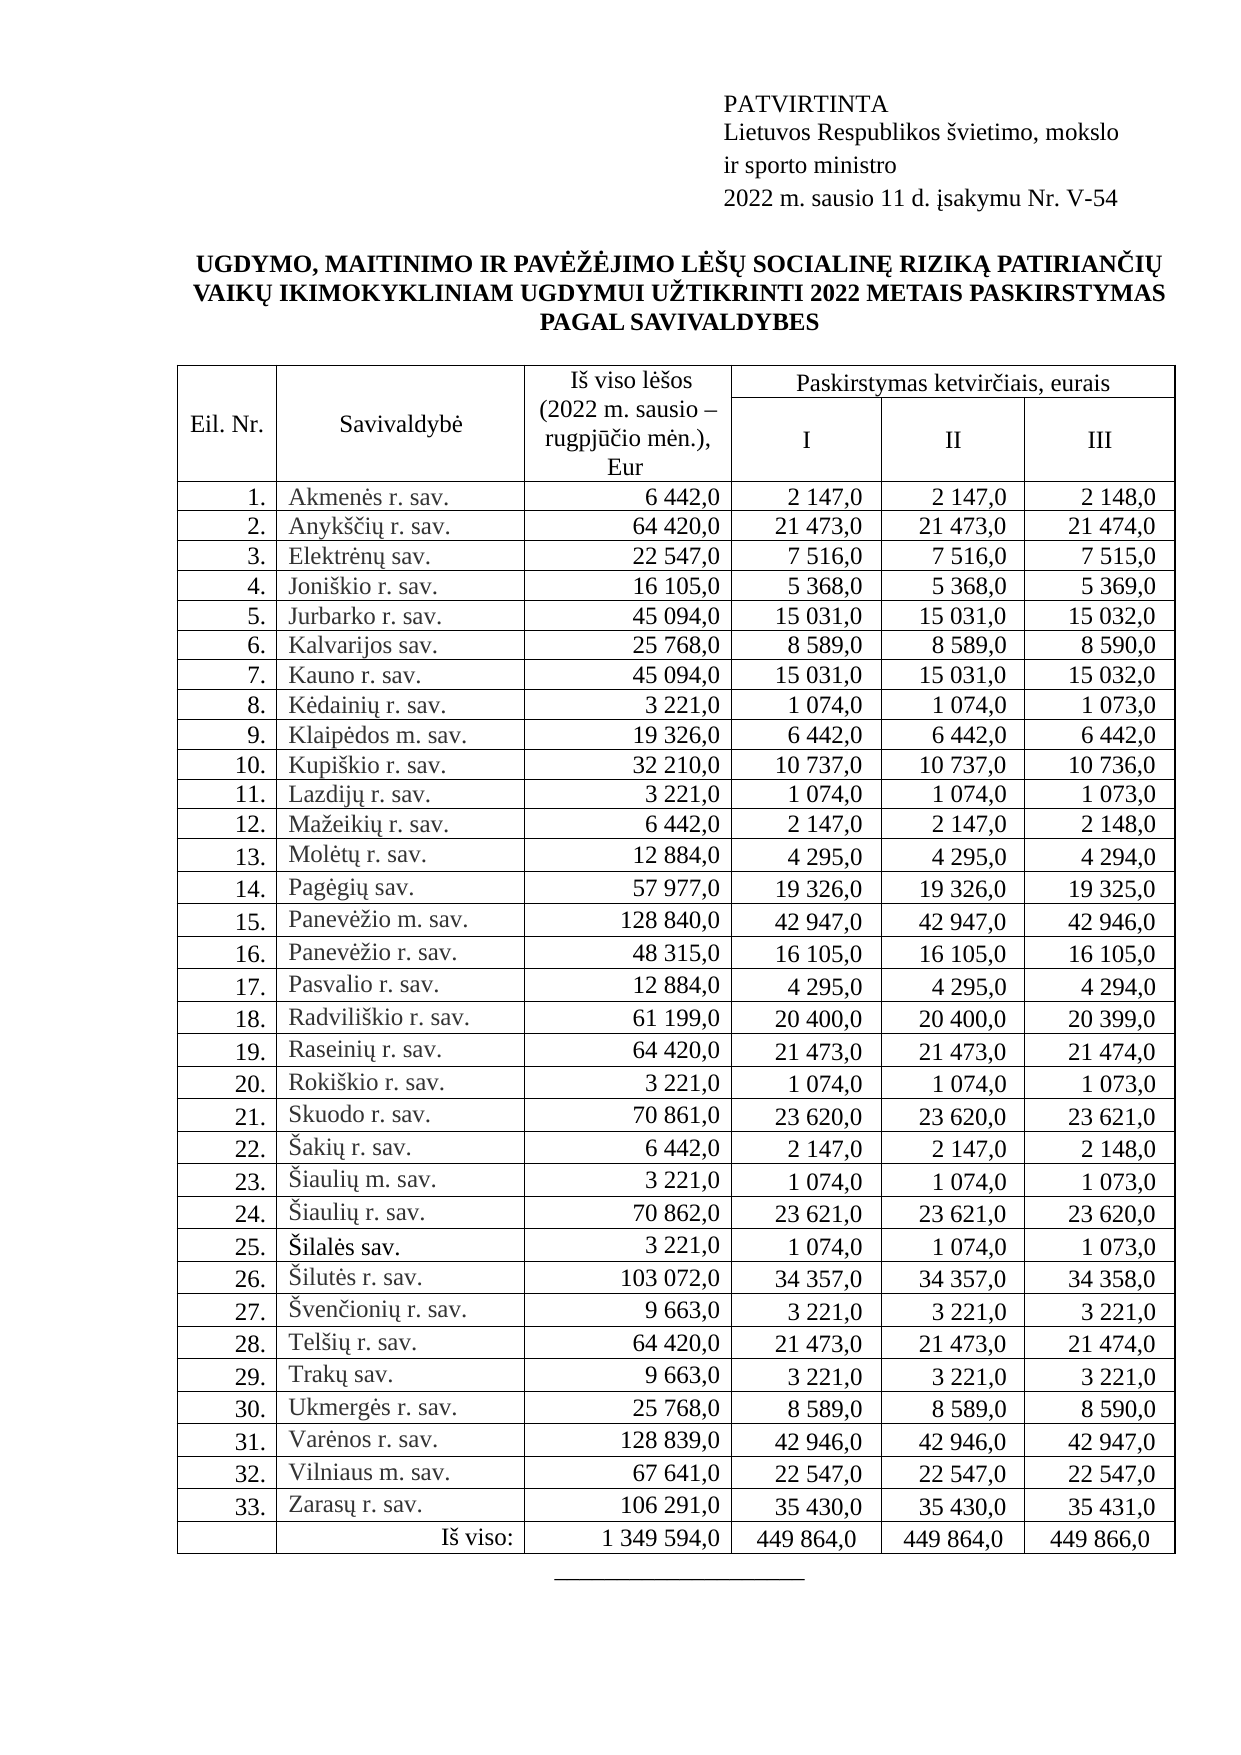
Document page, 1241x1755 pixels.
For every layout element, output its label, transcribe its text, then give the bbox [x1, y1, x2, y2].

table_cell 449 866,0 [1025, 1522, 1174, 1553]
table_cell 12 884,0 [525, 969, 731, 1001]
table_cell 19 326,0 [882, 872, 1024, 903]
table_cell 22. [178, 1132, 276, 1163]
table_cell 1 074,0 [882, 1067, 1024, 1098]
table_cell Elektrėnų sav. [277, 541, 524, 570]
table_cell Kauno r. sav. [277, 660, 524, 689]
table_cell 1 074,0 [732, 780, 881, 808]
table_cell Kalvarijos sav. [277, 631, 524, 659]
table_cell 20 400,0 [732, 1002, 881, 1033]
table_cell 4 294,0 [1025, 839, 1174, 871]
table_cell Šilutės r. sav. [277, 1262, 524, 1293]
table_cell 3 221,0 [525, 780, 731, 808]
table_cell 103 072,0 [525, 1262, 731, 1293]
table_cell 42 946,0 [1025, 904, 1174, 936]
table_cell Ukmergės r. sav. [277, 1392, 524, 1423]
table_cell 1 074,0 [882, 690, 1024, 719]
table_cell 1 074,0 [732, 1067, 881, 1098]
table_cell 8 589,0 [882, 1392, 1024, 1423]
table_cell II [882, 398, 1024, 481]
table_cell Iš viso: [277, 1522, 524, 1553]
table_cell 2 147,0 [732, 482, 881, 510]
table_cell 16 105,0 [732, 937, 881, 968]
table_cell Klaipėdos m. sav. [277, 720, 524, 749]
table_cell 8. [178, 690, 276, 719]
text ir sporto ministro [177, 150, 1152, 179]
table_cell 12. [178, 809, 276, 838]
table_cell 10. [178, 750, 276, 778]
table_cell 6 442,0 [525, 1132, 731, 1163]
table_cell Anykščių r. sav. [277, 511, 524, 540]
table_cell III [1025, 398, 1174, 481]
table_cell Šakių r. sav. [277, 1132, 524, 1163]
table_cell 25 768,0 [525, 1392, 731, 1423]
table_cell 18. [178, 1002, 276, 1033]
table_cell 1 074,0 [732, 690, 881, 719]
table_cell 10 737,0 [732, 750, 881, 778]
table_cell 21 473,0 [882, 511, 1024, 540]
table_cell 26. [178, 1262, 276, 1293]
table_cell 29. [178, 1359, 276, 1391]
table_cell Švenčionių r. sav. [277, 1294, 524, 1326]
table_cell 12 884,0 [525, 839, 731, 871]
table_cell 1 073,0 [1025, 690, 1174, 719]
table_cell 64 420,0 [525, 1327, 731, 1358]
table_cell Šiaulių m. sav. [277, 1164, 524, 1196]
table_cell 4. [178, 571, 276, 600]
table_cell 34 357,0 [882, 1262, 1024, 1293]
table_cell Mažeikių r. sav. [277, 809, 524, 838]
table_cell 1. [178, 482, 276, 510]
table_cell 64 420,0 [525, 1034, 731, 1066]
table_cell 34 357,0 [732, 1262, 881, 1293]
table_cell 15 031,0 [882, 601, 1024, 629]
table_cell 21. [178, 1099, 276, 1131]
table_cell 1 073,0 [1025, 1229, 1174, 1261]
table_cell Akmenės r. sav. [277, 482, 524, 510]
table_cell 23 620,0 [1025, 1197, 1174, 1228]
table_cell 4 295,0 [882, 969, 1024, 1001]
table_cell 48 315,0 [525, 937, 731, 968]
text PATVIRTINTA [177, 89, 1182, 117]
table_cell 16 105,0 [525, 571, 731, 600]
table_cell 8 590,0 [1025, 1392, 1174, 1423]
table_cell 45 094,0 [525, 601, 731, 629]
table_cell 21 473,0 [732, 511, 881, 540]
table_cell 42 946,0 [732, 1424, 881, 1456]
table_cell Kupiškio r. sav. [277, 750, 524, 778]
table_cell 8 589,0 [882, 631, 1024, 659]
table_cell 3 221,0 [525, 1164, 731, 1196]
table_cell 19 326,0 [525, 720, 731, 749]
table_cell 32 210,0 [525, 750, 731, 778]
table_cell 3 221,0 [882, 1359, 1024, 1391]
table_cell 9 663,0 [525, 1294, 731, 1326]
table_cell 1 074,0 [732, 1229, 881, 1261]
table_cell 2 147,0 [882, 809, 1024, 838]
table_cell Šilalės sav. [277, 1229, 524, 1261]
table_cell 30. [178, 1392, 276, 1423]
table_header Paskirstymas ketvirčiais, eurais [732, 366, 1174, 397]
table_cell 3 221,0 [525, 1067, 731, 1098]
table_cell 35 431,0 [1025, 1489, 1174, 1521]
table_cell 1 073,0 [1025, 1067, 1174, 1098]
table_cell 2 148,0 [1025, 482, 1174, 510]
table_cell 23 621,0 [1025, 1099, 1174, 1131]
table_cell 35 430,0 [732, 1489, 881, 1521]
table_cell 2 148,0 [1025, 1132, 1174, 1163]
text 2022 m. sausio 11 d. įsakymu Nr. V-54 [177, 183, 1152, 212]
table_cell 22 547,0 [1025, 1457, 1174, 1488]
table_cell 20 400,0 [882, 1002, 1024, 1033]
table_cell 25 768,0 [525, 631, 731, 659]
table_cell 449 864,0 [882, 1522, 1024, 1553]
table_cell 6 442,0 [1025, 720, 1174, 749]
table_cell 31. [178, 1424, 276, 1456]
table_cell 15 031,0 [882, 660, 1024, 689]
table_cell 2 147,0 [732, 809, 881, 838]
table_cell 2 148,0 [1025, 809, 1174, 838]
table_cell Lazdijų r. sav. [277, 780, 524, 808]
table_cell 3 221,0 [1025, 1359, 1174, 1391]
table_cell Vilniaus m. sav. [277, 1457, 524, 1488]
table_cell 5 369,0 [1025, 571, 1174, 600]
table_cell 1 073,0 [1025, 1164, 1174, 1196]
table_cell 11. [178, 780, 276, 808]
table_cell 1 074,0 [882, 780, 1024, 808]
table_cell 8 590,0 [1025, 631, 1174, 659]
table_cell 15 032,0 [1025, 601, 1174, 629]
table_cell 3 221,0 [732, 1359, 881, 1391]
table_cell [178, 1522, 276, 1553]
table_cell 3. [178, 541, 276, 570]
table_cell 16 105,0 [1025, 937, 1174, 968]
table_cell 4 294,0 [1025, 969, 1174, 1001]
table_cell Panevėžio m. sav. [277, 904, 524, 936]
table_cell 1 074,0 [732, 1164, 881, 1196]
table_cell 45 094,0 [525, 660, 731, 689]
table_cell Panevėžio r. sav. [277, 937, 524, 968]
table_cell 4 295,0 [882, 839, 1024, 871]
table_cell Jurbarko r. sav. [277, 601, 524, 629]
table_cell 22 547,0 [525, 541, 731, 570]
table_cell 7. [178, 660, 276, 689]
table_cell Trakų sav. [277, 1359, 524, 1391]
table_cell 2 147,0 [882, 1132, 1024, 1163]
table_header Iš viso lėšos (2022 m. sausio – rugpjūčio mėn.), Eur [525, 366, 731, 481]
table_cell 19 325,0 [1025, 872, 1174, 903]
table_cell 3 221,0 [882, 1294, 1024, 1326]
table_cell 16 105,0 [882, 937, 1024, 968]
table_cell 67 641,0 [525, 1457, 731, 1488]
table_cell Varėnos r. sav. [277, 1424, 524, 1456]
table_cell 3 221,0 [525, 690, 731, 719]
table_cell 23 620,0 [732, 1099, 881, 1131]
table_cell 42 947,0 [882, 904, 1024, 936]
table_cell 7 516,0 [882, 541, 1024, 570]
table_cell 35 430,0 [882, 1489, 1024, 1521]
table_cell Radviliškio r. sav. [277, 1002, 524, 1033]
table_cell 21 474,0 [1025, 1034, 1174, 1066]
table_cell Pagėgių sav. [277, 872, 524, 903]
table_cell 7 515,0 [1025, 541, 1174, 570]
table_cell 20 399,0 [1025, 1002, 1174, 1033]
table_cell 21 474,0 [1025, 1327, 1174, 1358]
table_cell 21 473,0 [732, 1034, 881, 1066]
table_header Eil. Nr. [178, 366, 276, 481]
table_cell 15 031,0 [732, 601, 881, 629]
table_cell 42 947,0 [732, 904, 881, 936]
table_cell 5 368,0 [882, 571, 1024, 600]
table_cell 20. [178, 1067, 276, 1098]
table_cell 23. [178, 1164, 276, 1196]
table_cell 19. [178, 1034, 276, 1066]
table_cell 70 862,0 [525, 1197, 731, 1228]
table_cell 14. [178, 872, 276, 903]
table_cell 2 147,0 [882, 482, 1024, 510]
table_cell 5 368,0 [732, 571, 881, 600]
table_cell 4 295,0 [732, 839, 881, 871]
table_cell 1 073,0 [1025, 780, 1174, 808]
table_cell 1 074,0 [882, 1229, 1024, 1261]
table_cell 22 547,0 [882, 1457, 1024, 1488]
table_cell 23 621,0 [732, 1197, 881, 1228]
table_cell 9. [178, 720, 276, 749]
table_cell 6 442,0 [732, 720, 881, 749]
text ____________________ [177, 1554, 1182, 1583]
table_cell 10 737,0 [882, 750, 1024, 778]
table_cell 1 074,0 [882, 1164, 1024, 1196]
table_cell Kėdainių r. sav. [277, 690, 524, 719]
table_cell 2. [178, 511, 276, 540]
table_cell 10 736,0 [1025, 750, 1174, 778]
table_cell 21 473,0 [882, 1327, 1024, 1358]
table_cell 42 947,0 [1025, 1424, 1174, 1456]
table_cell 3 221,0 [1025, 1294, 1174, 1326]
table_cell 64 420,0 [525, 511, 731, 540]
table_cell 8 589,0 [732, 1392, 881, 1423]
table_cell 8 589,0 [732, 631, 881, 659]
table_cell 33. [178, 1489, 276, 1521]
table_cell 21 473,0 [882, 1034, 1024, 1066]
table_cell 28. [178, 1327, 276, 1358]
table_cell 24. [178, 1197, 276, 1228]
table_cell Raseinių r. sav. [277, 1034, 524, 1066]
table_cell Molėtų r. sav. [277, 839, 524, 871]
table_cell 5. [178, 601, 276, 629]
table_cell Šiaulių r. sav. [277, 1197, 524, 1228]
table_cell 70 861,0 [525, 1099, 731, 1131]
table_cell 61 199,0 [525, 1002, 731, 1033]
table_cell 13. [178, 839, 276, 871]
table_cell 6. [178, 631, 276, 659]
table_cell 21 474,0 [1025, 511, 1174, 540]
table_cell Rokiškio r. sav. [277, 1067, 524, 1098]
table_cell 21 473,0 [732, 1327, 881, 1358]
table_cell 6 442,0 [882, 720, 1024, 749]
table_cell I [732, 398, 881, 481]
table_cell 23 621,0 [882, 1197, 1024, 1228]
table_cell 3 221,0 [732, 1294, 881, 1326]
table_cell 22 547,0 [732, 1457, 881, 1488]
table_cell 7 516,0 [732, 541, 881, 570]
table_cell Telšių r. sav. [277, 1327, 524, 1358]
table_cell 32. [178, 1457, 276, 1488]
table_cell 6 442,0 [525, 809, 731, 838]
table_cell 34 358,0 [1025, 1262, 1174, 1293]
table_cell 4 295,0 [732, 969, 881, 1001]
table_header Savivaldybė [277, 366, 524, 481]
table_cell 25. [178, 1229, 276, 1261]
table_cell 27. [178, 1294, 276, 1326]
text UGDYMO, MAITINIMO IR PAVĖŽĖJIMO LĖŠŲ SOCIALINĘ RIZIKĄ PATIRIANČIŲ VAIKŲ IKIMOKYKLINIAM UGDYMUI UŽTIKRINTI 2022 METAIS PASKIRSTYMAS PAGAL SAVIVALDYBES [177, 249, 1182, 336]
text Lietuvos Respublikos švietimo, mokslo [177, 117, 1152, 146]
table_cell 57 977,0 [525, 872, 731, 903]
table_cell 9 663,0 [525, 1359, 731, 1391]
table_cell 15 032,0 [1025, 660, 1174, 689]
table_cell 42 946,0 [882, 1424, 1024, 1456]
table_cell 1 349 594,0 [525, 1522, 731, 1553]
table_cell Zarasų r. sav. [277, 1489, 524, 1521]
table_cell Skuodo r. sav. [277, 1099, 524, 1131]
table_cell 15. [178, 904, 276, 936]
table_cell 19 326,0 [732, 872, 881, 903]
table_cell 449 864,0 [732, 1522, 881, 1553]
table_cell 6 442,0 [525, 482, 731, 510]
table_cell 106 291,0 [525, 1489, 731, 1521]
table_cell 2 147,0 [732, 1132, 881, 1163]
table_cell Pasvalio r. sav. [277, 969, 524, 1001]
table_cell 17. [178, 969, 276, 1001]
table_cell 128 839,0 [525, 1424, 731, 1456]
table_cell 16. [178, 937, 276, 968]
table_cell Joniškio r. sav. [277, 571, 524, 600]
table_cell 128 840,0 [525, 904, 731, 936]
table_cell 3 221,0 [525, 1229, 731, 1261]
table_cell 15 031,0 [732, 660, 881, 689]
table_cell 23 620,0 [882, 1099, 1024, 1131]
